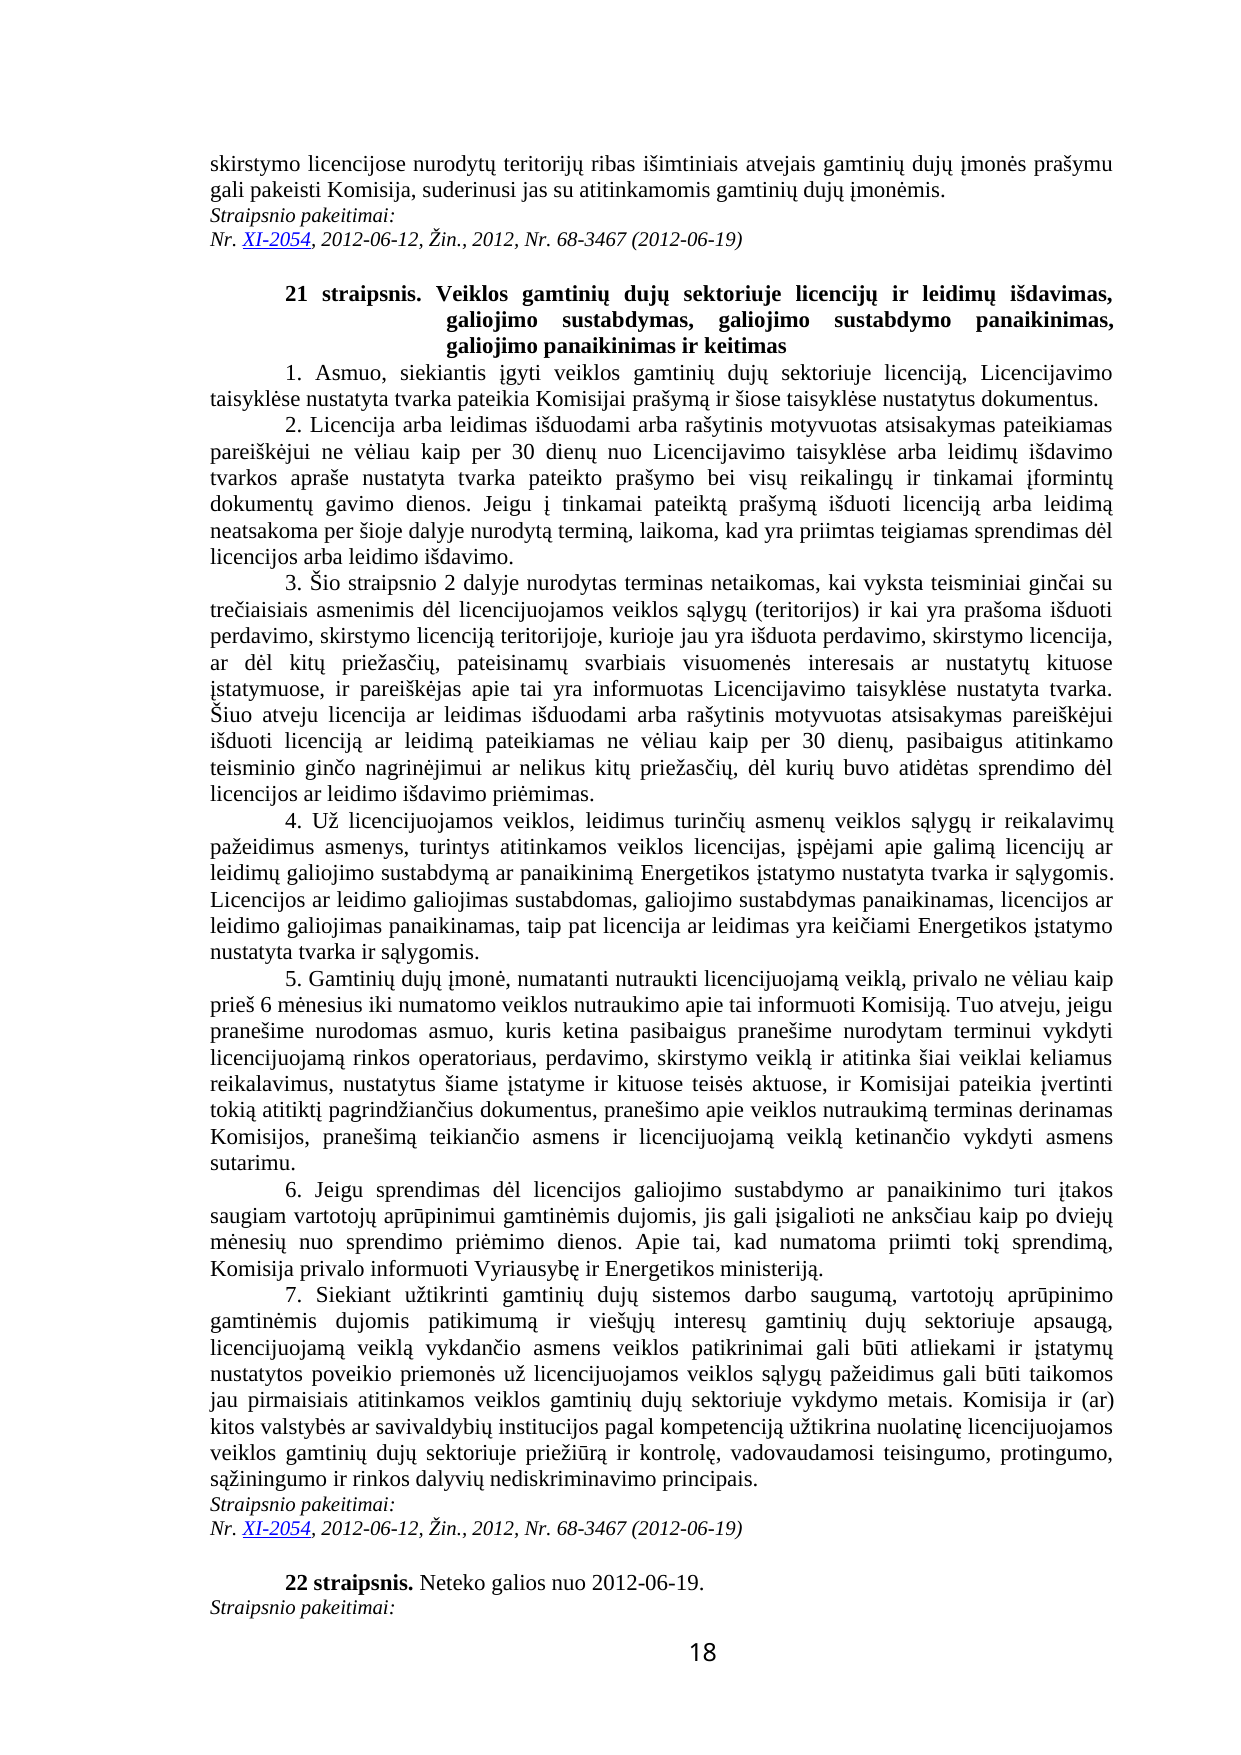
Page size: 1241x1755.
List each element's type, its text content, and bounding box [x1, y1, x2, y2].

text Straipsnio pakeitimai: [210, 203, 1120, 227]
text Straipsnio pakeitimai: [210, 1492, 1120, 1516]
text 22 straipsnis. Neteko galios nuo 2012-06-19. [210, 1569, 1114, 1595]
text 1. Asmuo, siekiantis įgyti veiklos gamtinių dujų sektoriuje licenciją, Licencijavimo taisyklėse nustatyta tvarka pateikia Komisijai prašymą ir šiose taisyklėse nustatytus dokumentus. [210, 359, 1114, 411]
text 21 straipsnis. Veiklos gamtinių dujų sektoriuje licencijų ir leidimų išdavimas, galiojimo sustabdymas, galiojimo sustabdymo panaikinimas, galiojimo panaikinimas ir keitimas [285, 279, 1114, 359]
text Nr. XI-2054, 2012-06-12, Žin., 2012, Nr. 68-3467 (2012-06-19) [210, 1516, 1120, 1540]
text 6. Jeigu sprendimas dėl licencijos galiojimo sustabdymo ar panaikinimo turi įtakos saugiam vartotojų aprūpinimui gamtinėmis dujomis, jis gali įsigalioti ne anksčiau kaip po dviejų mėnesių nuo sprendimo priėmimo dienos. Apie tai, kad numatoma priimti tokį sprendimą, Komisija privalo informuoti Vyriausybę ir Energetikos ministeriją. [210, 1176, 1114, 1281]
text 7. Siekiant užtikrinti gamtinių dujų sistemos darbo saugumą, vartotojų aprūpinimo gamtinėmis dujomis patikimumą ir viešųjų interesų gamtinių dujų sektoriuje apsaugą, licencijuojamą veiklą vykdančio asmens veiklos patikrinimai gali būti atliekami ir įstatymų nustatytos poveikio priemonės už licencijuojamos veiklos sąlygų pažeidimus gali būti taikomos jau pirmaisiais atitinkamos veiklos gamtinių dujų sektoriuje vykdymo metais. Komisija ir (ar) kitos valstybės ar savivaldybių institucijos pagal kompetenciją užtikrina nuolatinę licencijuojamos veiklos gamtinių dujų sektoriuje priežiūrą ir kontrolę, vadovaudamosi teisingumo, protingumo, sąžiningumo ir rinkos dalyvių nediskriminavimo principais. [210, 1281, 1114, 1492]
text skirstymo licencijose nurodytų teritorijų ribas išimtiniais atvejais gamtinių dujų įmonės prašymu gali pakeisti Komisija, suderinusi jas su atitinkamomis gamtinių dujų įmonėmis. [210, 150, 1114, 203]
text Nr. XI-2054, 2012-06-12, Žin., 2012, Nr. 68-3467 (2012-06-19) [210, 227, 1120, 251]
text 2. Licencija arba leidimas išduodami arba rašytinis motyvuotas atsisakymas pateikiamas pareiškėjui ne vėliau kaip per 30 dienų nuo Licencijavimo taisyklėse arba leidimų išdavimo tvarkos apraše nustatyta tvarka pateikto prašymo bei visų reikalingų ir tinkamai įformintų dokumentų gavimo dienos. Jeigu į tinkamai pateiktą prašymą išduoti licenciją arba leidimą neatsakoma per šioje dalyje nurodytą terminą, laikoma, kad yra priimtas teigiamas sprendimas dėl licencijos arba leidimo išdavimo. [210, 411, 1114, 569]
text 3. Šio straipsnio 2 dalyje nurodytas terminas netaikomas, kai vyksta teisminiai ginčai su trečiaisiais asmenimis dėl licencijuojamos veiklos sąlygų (teritorijos) ir kai yra prašoma išduoti perdavimo, skirstymo licenciją teritorijoje, kurioje jau yra išduota perdavimo, skirstymo licencija, ar dėl kitų priežasčių, pateisinamų svarbiais visuomenės interesais ar nustatytų kituose įstatymuose, ir pareiškėjas apie tai yra informuotas Licencijavimo taisyklėse nustatyta tvarka. Šiuo atveju licencija ar leidimas išduodami arba rašytinis motyvuotas atsisakymas pareiškėjui išduoti licenciją ar leidimą pateikiamas ne vėliau kaip per 30 dienų, pasibaigus atitinkamo teisminio ginčo nagrinėjimui ar nelikus kitų priežasčių, dėl kurių buvo atidėtas sprendimo dėl licencijos ar leidimo išdavimo priėmimas. [210, 569, 1114, 807]
text 4. Už licencijuojamos veiklos, leidimus turinčių asmenų veiklos sąlygų ir reikalavimų pažeidimus asmenys, turintys atitinkamos veiklos licencijas, įspėjami apie galimą licencijų ar leidimų galiojimo sustabdymą ar panaikinimą Energetikos įstatymo nustatyta tvarka ir sąlygomis. Licencijos ar leidimo galiojimas sustabdomas, galiojimo sustabdymas panaikinamas, licencijos ar leidimo galiojimas panaikinamas, taip pat licencija ar leidimas yra keičiami Energetikos įstatymo nustatyta tvarka ir sąlygomis. [210, 807, 1114, 965]
text 5. Gamtinių dujų įmonė, numatanti nutraukti licencijuojamą veiklą, privalo ne vėliau kaip prieš 6 mėnesius iki numatomo veiklos nutraukimo apie tai informuoti Komisiją. Tuo atveju, jeigu pranešime nurodomas asmuo, kuris ketina pasibaigus pranešime nurodytam terminui vykdyti licencijuojamą rinkos operatoriaus, perdavimo, skirstymo veiklą ir atitinka šiai veiklai keliamus reikalavimus, nustatytus šiame įstatyme ir kituose teisės aktuose, ir Komisijai pateikia įvertinti tokią atitiktį pagrindžiančius dokumentus, pranešimo apie veiklos nutraukimą terminas derinamas Komisijos, pranešimą teikiančio asmens ir licencijuojamą veiklą ketinančio vykdyti asmens sutarimu. [210, 965, 1114, 1176]
text Straipsnio pakeitimai: [210, 1595, 1120, 1619]
